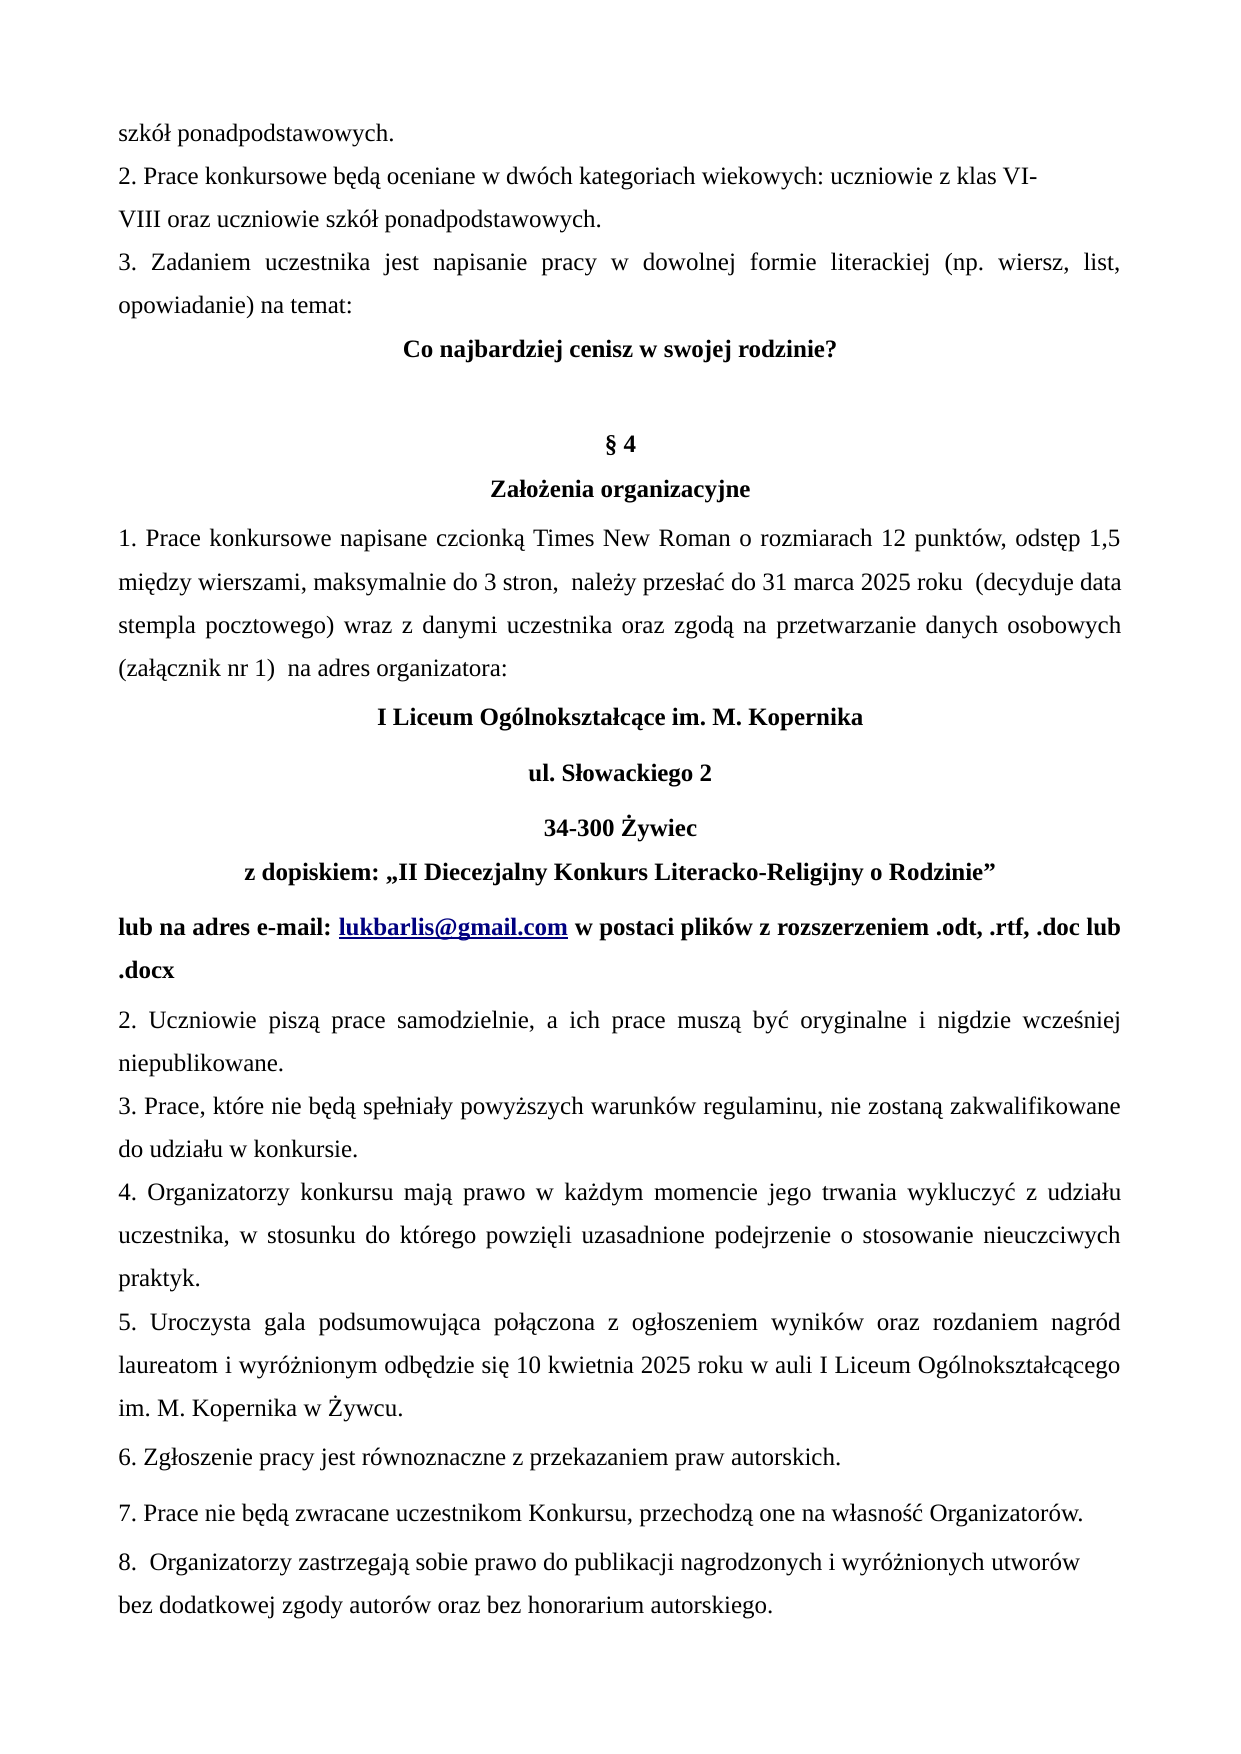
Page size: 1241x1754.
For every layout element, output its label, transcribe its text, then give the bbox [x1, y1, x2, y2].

text 34-300 Żywiec z dopiskiem: „II Diecezjalny Konkurs Literacko-Religijny o Rodzinie” [118, 813, 1122, 885]
text 5. Uroczysta gala podsumowująca połączona z ogłoszeniem wyników oraz rozdaniem nagród laureatom i wyróżnionym odbędzie się 10 kwietnia 2025 roku w auli I Liceum Ogólnokształcącego im. M. Kopernika w Żywcu. [118, 1307, 1122, 1422]
text Założenia organizacyjne [118, 474, 1122, 503]
text lub na adres e-mail: lukbarlis@gmail.com w postaci plików z rozszerzeniem .odt, .rtf, .doc lub .docx [118, 912, 1122, 984]
text 8. Organizatorzy zastrzegają sobie prawo do publikacji nagrodzonych i wyróżnionych utworów bez dodatkowej zgody autorów oraz bez honorarium autorskiego. [118, 1547, 1122, 1619]
text 2. Uczniowie piszą prace samodzielnie, a ich prace muszą być oryginalne i nigdzie wcześniej niepublikowane. [118, 1005, 1122, 1077]
text 1. Prace konkursowe napisane czcionką Times New Roman o rozmiarach 12 punktów, odstęp 1,5 między wierszami, maksymalnie do 3 stron, należy przesłać do 31 marca 2025 roku (decyduje data stempla pocztowego) wraz z danymi uczestnika oraz zgodą na przetwarzanie danych osobowych (załącznik nr 1) na adres organizatora: [118, 523, 1122, 682]
text 7. Prace nie będą zwracane uczestnikom Konkursu, przechodzą one na własność Organizatorów. [118, 1498, 1122, 1527]
text Co najbardziej cenisz w swojej rodzinie? [118, 334, 1122, 362]
text 3. Prace, które nie będą spełniały powyższych warunków regulaminu, nie zostaną zakwalifikowane do udziału w konkursie. [118, 1091, 1122, 1163]
text 4. Organizatorzy konkursu mają prawo w każdym momencie jego trwania wykluczyć z udziału uczestnika, w stosunku do którego powzięli uzasadnione podejrzenie o stosowanie nieuczciwych praktyk. [118, 1177, 1122, 1292]
text szkół ponadpodstawowych. [118, 118, 1122, 147]
text § 4 [118, 429, 1122, 457]
text 2. Prace konkursowe będą oceniane w dwóch kategoriach wiekowych: uczniowie z klas VI- [118, 161, 1122, 190]
text ul. Słowackiego 2 [118, 758, 1122, 787]
text I Liceum Ogólnokształcące im. M. Kopernika [118, 702, 1122, 731]
text 6. Zgłoszenie pracy jest równoznaczne z przekazaniem praw autorskich. [118, 1442, 1122, 1471]
text VIII oraz uczniowie szkół ponadpodstawowych. [118, 204, 1122, 233]
text 3. Zadaniem uczestnika jest napisanie pracy w dowolnej formie literackiej (np. wiersz, list, opowiadanie) na temat: [118, 247, 1122, 319]
